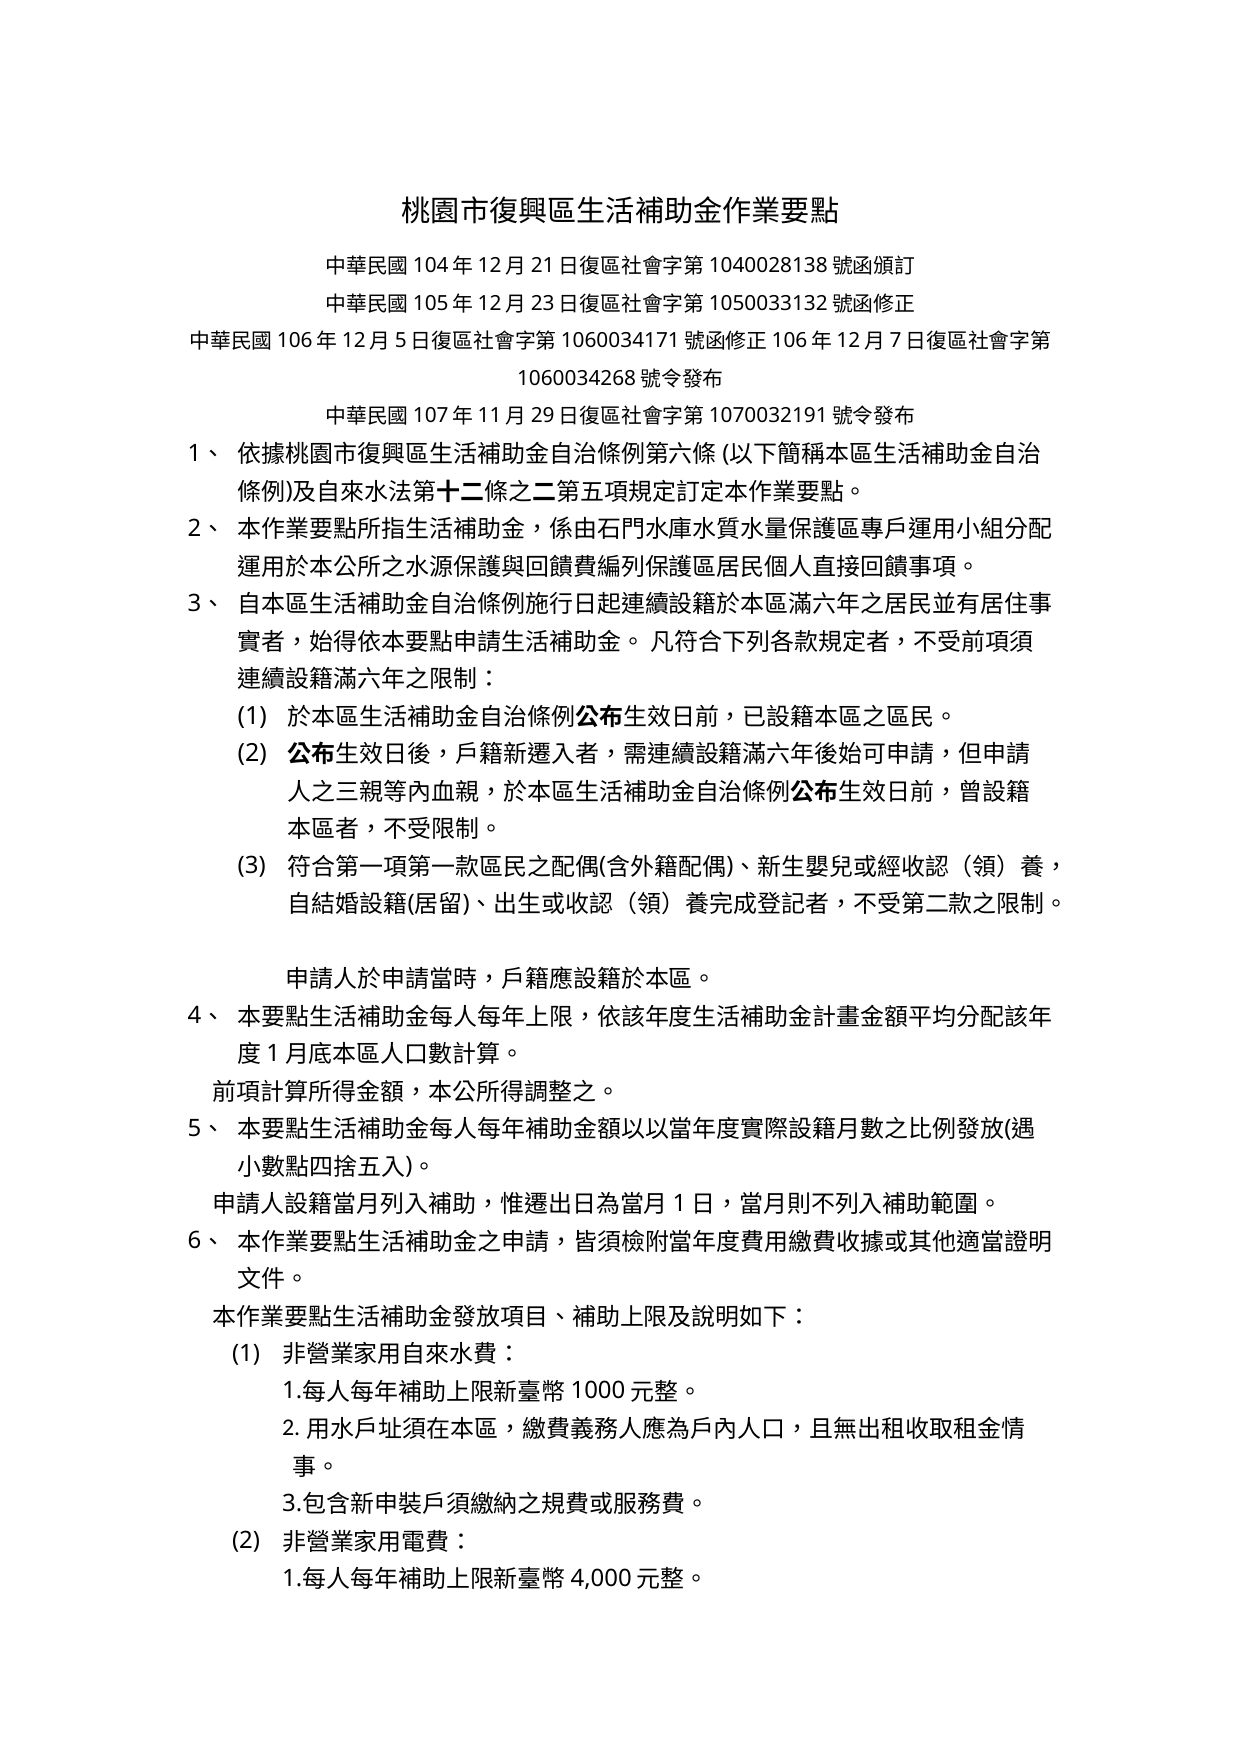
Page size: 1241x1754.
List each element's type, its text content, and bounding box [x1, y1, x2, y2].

text 申請人於申請當時，戶籍應設籍於本區。 [237, 952, 1053, 989]
list 非營業家用自來水費： [232, 1327, 1053, 1364]
text 運用於本公所之水源保護與回饋費編列保護區居民個人直接回饋事項。 [237, 539, 1053, 577]
text 度1月底本區人口數計算。 [237, 1027, 1053, 1064]
list 2. 用水戶址須在本區，繳費義務人應為戶內人口，且無出租收取租金情 [282, 1402, 1053, 1439]
text 中華民國107年11月29日復區社會字第1070032191號令發布 [187, 389, 1053, 427]
text 文件。 [237, 1252, 1053, 1289]
text 中華民國105年12月23日復區社會字第1050033132號函修正 [187, 277, 1053, 314]
list 符合第一項第一款區民之配偶(含外籍配偶)、新生嬰兒或經收認（領）養，自結婚設籍(居留)、出生或收認（領）養完成登記者，不受第二款之限制。 [237, 839, 1053, 952]
list 自本區生活補助金自治條例施行日起連續設籍於本區滿六年之居民並有居住事實者，始得依本要點申請生活補助金。 凡符合下列各款規定者，不受前項須連續設籍滿六年之限制： [187, 577, 1053, 689]
text 申請人設籍當月列入補助，惟遷出日為當月1日，當月則不列入補助範圍。 [187, 1177, 1053, 1214]
text 條例)及自來水法第十二條之二第五項規定訂定本作業要點。 [237, 464, 1053, 502]
list 事。 [282, 1439, 1053, 1477]
text 1.每人每年補助上限新臺幣1000元整。 [282, 1364, 1053, 1402]
list 依據桃園市復興區生活補助金自治條例第六條 (以下簡稱本區生活補助金自治 [187, 427, 1053, 464]
list 本要點生活補助金每人每年補助金額以以當年度實際設籍月數之比例發放(遇小數點四捨五入)。 [187, 1102, 1053, 1177]
text 中華民國104年12月21日復區社會字第1040028138號函頒訂 [187, 239, 1053, 277]
list 本要點生活補助金每人每年上限，依該年度生活補助金計畫金額平均分配該年 [187, 989, 1053, 1027]
list 公布生效日後，戶籍新遷入者，需連續設籍滿六年後始可申請，但申請人之三親等內血親，於本區生活補助金自治條例公布生效日前，曾設籍本區者，不受限制。 [237, 727, 1053, 839]
list 於本區生活補助金自治條例公布生效日前，已設籍本區之區民。 [237, 689, 1053, 727]
text 前項計算所得金額，本公所得調整之。 [187, 1064, 1053, 1102]
text 桃園市復興區生活補助金作業要點 [187, 164, 1053, 239]
text 1.每人每年補助上限新臺幣4,000元整。 [282, 1552, 1053, 1589]
list 本作業要點所指生活補助金，係由石門水庫水質水量保護區專戶運用小組分配 [187, 502, 1053, 539]
list 非營業家用電費： [232, 1514, 1053, 1552]
list 3.包含新申裝戶須繳納之規費或服務費。 [282, 1477, 1053, 1514]
text 中華民國106年12月5日復區社會字第1060034171號函修正106年12月7日復區社會字第1060034268號令發布 [187, 314, 1053, 389]
list 本作業要點生活補助金之申請，皆須檢附當年度費用繳費收據或其他適當證明 [187, 1214, 1053, 1252]
text 本作業要點生活補助金發放項目、補助上限及說明如下： [187, 1289, 1053, 1327]
